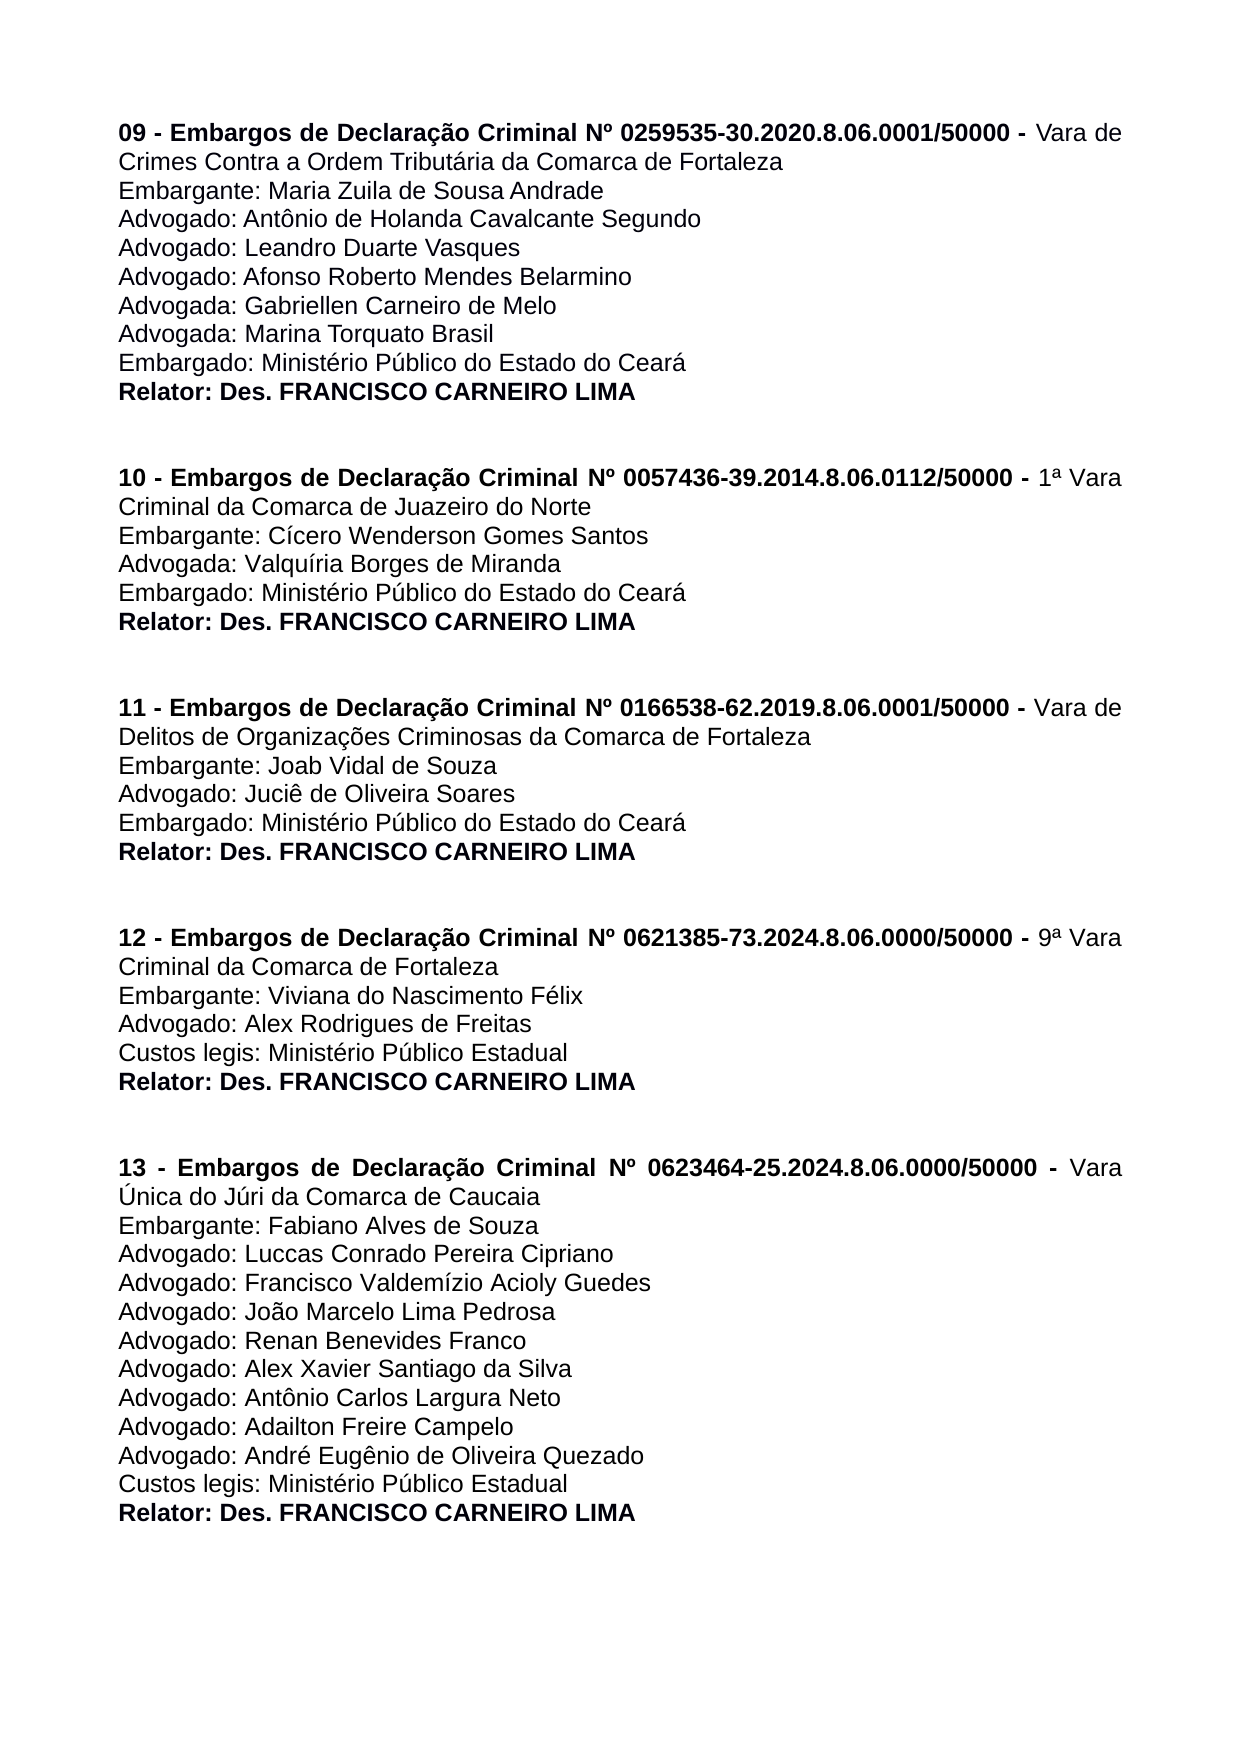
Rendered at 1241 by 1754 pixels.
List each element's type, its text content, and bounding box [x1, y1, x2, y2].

text Advogado: Alex Xavier Santiago da Silva [118, 1354, 1122, 1383]
text 11 - Embargos de Declaração Criminal Nº 0166538-62.2019.8.06.0001/50000 - Vara de Delitos de Organizações Criminosas da Comarca de Fortaleza [118, 693, 1122, 751]
text Embargante: Joab Vidal de Souza [118, 751, 1122, 779]
text Advogada: Valquíria Borges de Miranda [118, 549, 1122, 578]
text 12 - Embargos de Declaração Criminal Nº 0621385-73.2024.8.06.0000/50000 - 9ª Vara Criminal da Comarca de Fortaleza [118, 923, 1122, 981]
text Advogado: Francisco Valdemízio Acioly Guedes [118, 1268, 1122, 1297]
text Advogado: Leandro Duarte Vasques [118, 233, 1122, 262]
text Custos legis: Ministério Público Estadual [118, 1038, 1122, 1067]
text Relator: Des. FRANCISCO CARNEIRO LIMA [118, 1067, 1122, 1096]
text Embargante: Maria Zuila de Sousa Andrade [118, 176, 1122, 204]
text Embargado: Ministério Público do Estado do Ceará [118, 348, 1122, 377]
text Advogado: Luccas Conrado Pereira Cipriano [118, 1239, 1122, 1268]
text Advogada: Marina Torquato Brasil [118, 319, 1122, 348]
text 13 - Embargos de Declaração Criminal Nº 0623464-25.2024.8.06.0000/50000 - Vara Única do Júri da Comarca de Caucaia [118, 1153, 1122, 1211]
text Relator: Des. FRANCISCO CARNEIRO LIMA [118, 837, 1122, 866]
text Advogado: Renan Benevides Franco [118, 1326, 1122, 1354]
text Advogado: Adailton Freire Campelo [118, 1412, 1122, 1441]
text Advogado: Antônio de Holanda Cavalcante Segundo [118, 204, 1122, 233]
text Relator: Des. FRANCISCO CARNEIRO LIMA [118, 607, 1122, 636]
text Relator: Des. FRANCISCO CARNEIRO LIMA [118, 1498, 1122, 1527]
text 09 - Embargos de Declaração Criminal Nº 0259535-30.2020.8.06.0001/50000 - Vara de Crimes Contra a Ordem Tributária da Comarca de Fortaleza [118, 118, 1122, 176]
text Advogado: André Eugênio de Oliveira Quezado [118, 1441, 1122, 1469]
text Advogado: João Marcelo Lima Pedrosa [118, 1297, 1122, 1326]
text Custos legis: Ministério Público Estadual [118, 1469, 1122, 1498]
text Advogado: Juciê de Oliveira Soares [118, 779, 1122, 808]
text Embargado: Ministério Público do Estado do Ceará [118, 808, 1122, 837]
text Relator: Des. FRANCISCO CARNEIRO LIMA [118, 377, 1122, 406]
text Advogado: Antônio Carlos Largura Neto [118, 1383, 1122, 1412]
text Embargado: Ministério Público do Estado do Ceará [118, 578, 1122, 607]
text Embargante: Fabiano Alves de Souza [118, 1211, 1122, 1239]
text Advogado: Alex Rodrigues de Freitas [118, 1009, 1122, 1038]
text Advogado: Afonso Roberto Mendes Belarmino [118, 262, 1122, 291]
text 10 - Embargos de Declaração Criminal Nº 0057436-39.2014.8.06.0112/50000 - 1ª Vara Criminal da Comarca de Juazeiro do Norte [118, 463, 1122, 521]
text Advogada: Gabriellen Carneiro de Melo [118, 291, 1122, 319]
text Embargante: Cícero Wenderson Gomes Santos [118, 521, 1122, 549]
text Embargante: Viviana do Nascimento Félix [118, 981, 1122, 1009]
